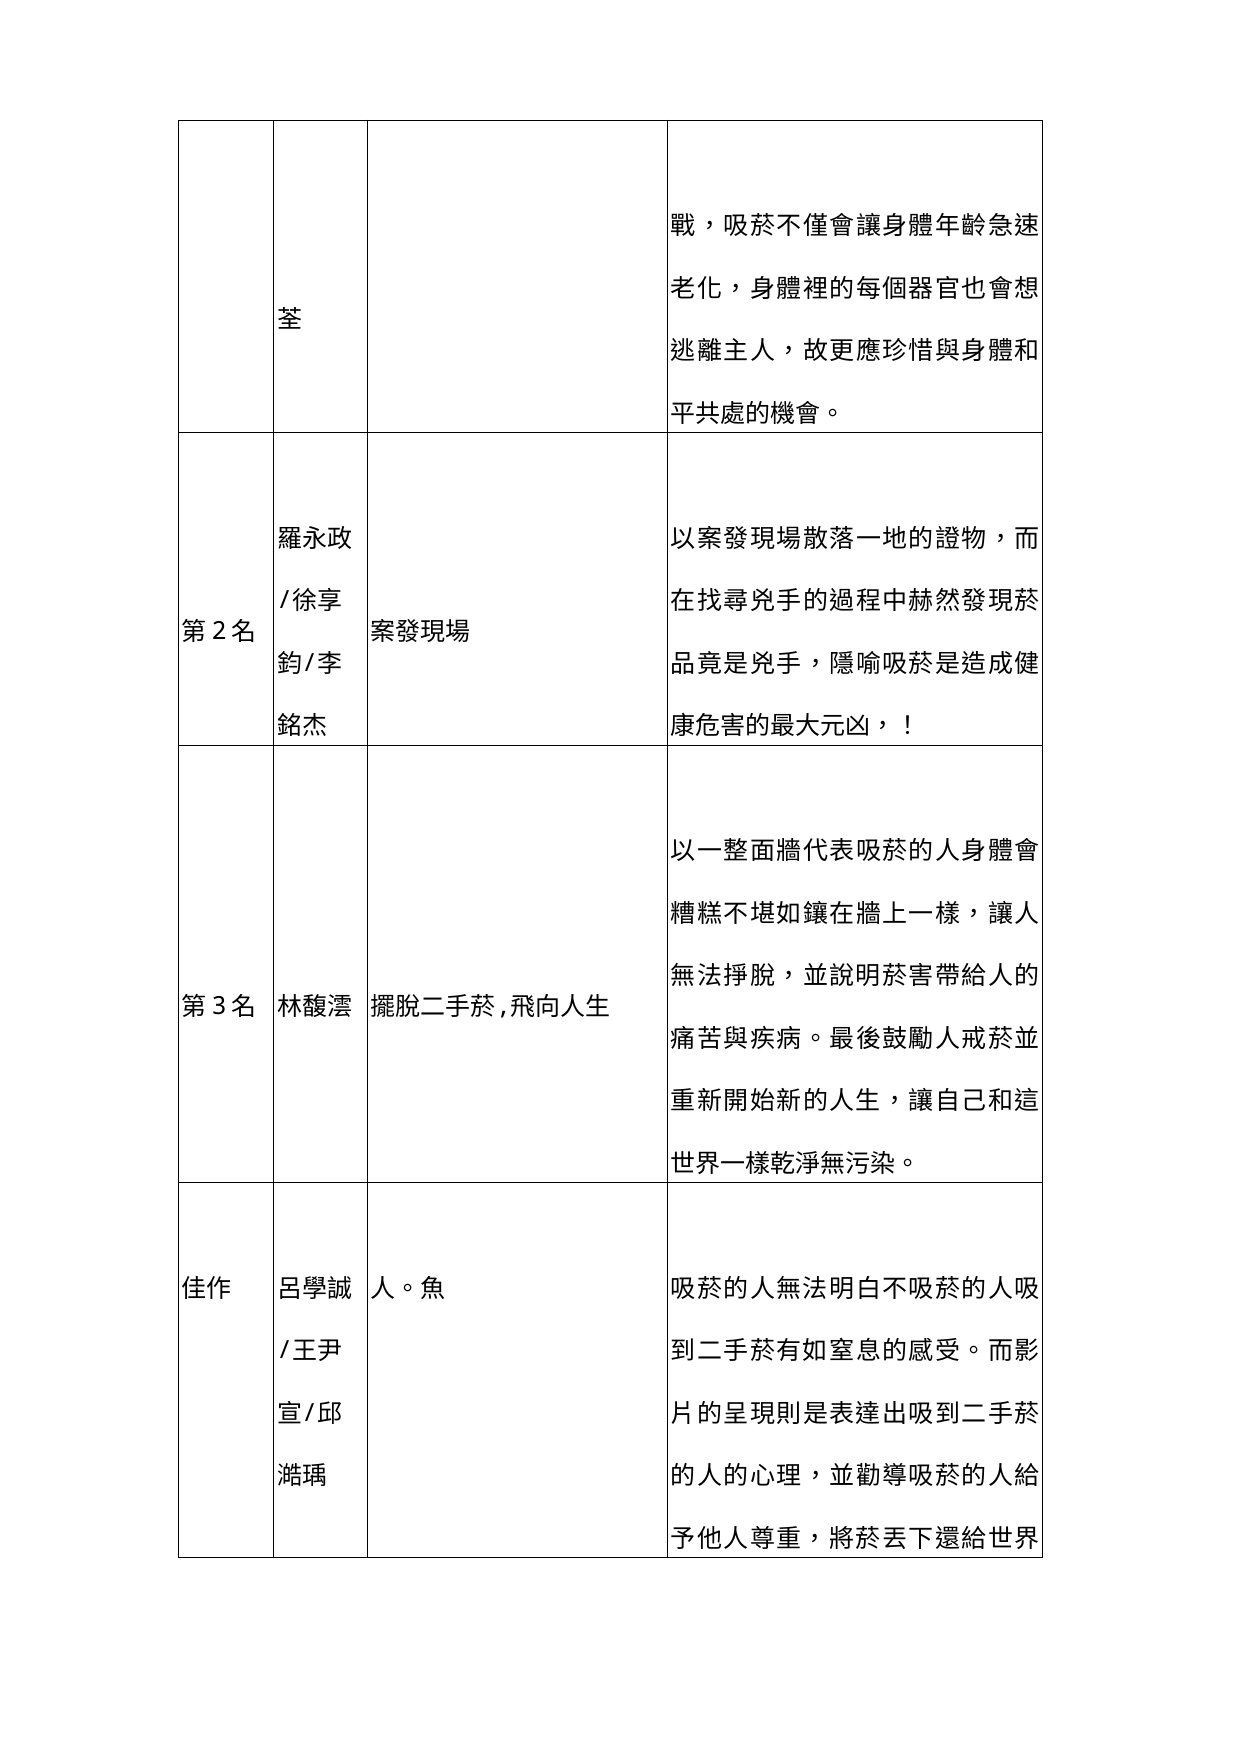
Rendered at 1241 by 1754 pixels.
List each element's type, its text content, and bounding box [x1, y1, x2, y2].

table_cell 呂學誠/王尹宣/邱澔瑀 [274, 1183, 367, 1557]
table_cell [368, 121, 667, 432]
table_cell 以一整面牆代表吸菸的人身體會糟糕不堪如鑲在牆上一樣，讓人無法掙脫，並說明菸害帶給人的痛苦與疾病。最後鼓勵人戒菸並重新開始新的人生，讓自己和這世界一樣乾淨無污染。 [668, 746, 1042, 1182]
table_cell 第2名 [179, 433, 273, 744]
table_cell 人。魚 [368, 1183, 667, 1557]
table_cell 佳作 [179, 1183, 273, 1557]
table_cell 擺脫二手菸,飛向人生 [368, 746, 667, 1182]
table_cell 戰，吸菸不僅會讓身體年齡急速老化，身體裡的每個器官也會想逃離主人，故更應珍惜與身體和平共處的機會。 [668, 121, 1042, 432]
table_cell 羅永政/徐享鈞/李銘杰 [274, 433, 367, 744]
table_cell 吸菸的人無法明白不吸菸的人吸到二手菸有如窒息的感受。而影片的呈現則是表達出吸到二手菸的人的心理，並勸導吸菸的人給予他人尊重，將菸丟下還給世界 [668, 1183, 1042, 1557]
table_cell 第3名 [179, 746, 273, 1182]
table_cell [179, 121, 273, 432]
table_cell 荃 [274, 121, 367, 432]
table_cell 案發現場 [368, 433, 667, 744]
table_cell 林馥澐 [274, 746, 367, 1182]
table_cell 以案發現場散落一地的證物，而在找尋兇手的過程中赫然發現菸品竟是兇手，隱喻吸菸是造成健康危害的最大元凶，！ [668, 433, 1042, 744]
